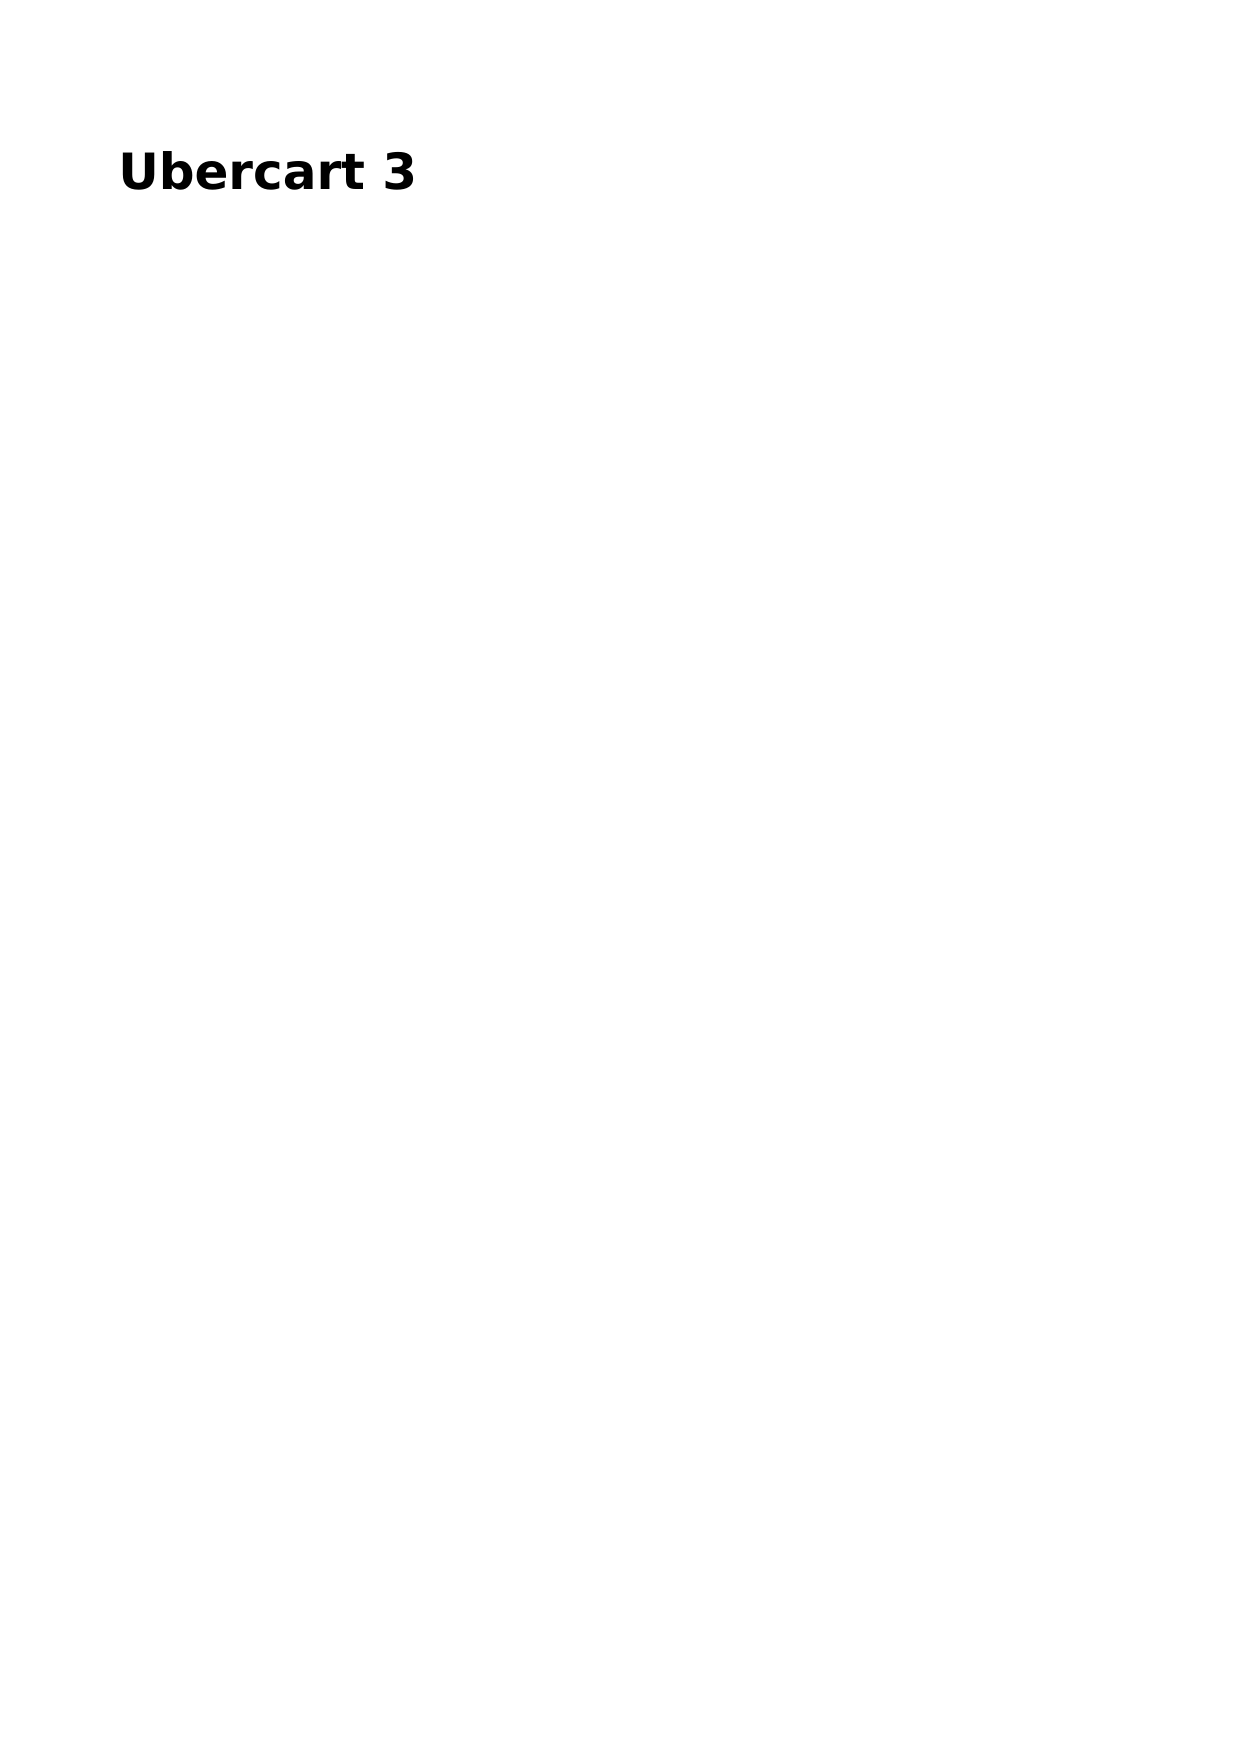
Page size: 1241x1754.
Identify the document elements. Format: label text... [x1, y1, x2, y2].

subtitle Ubercart 3 [118, 143, 1122, 201]
